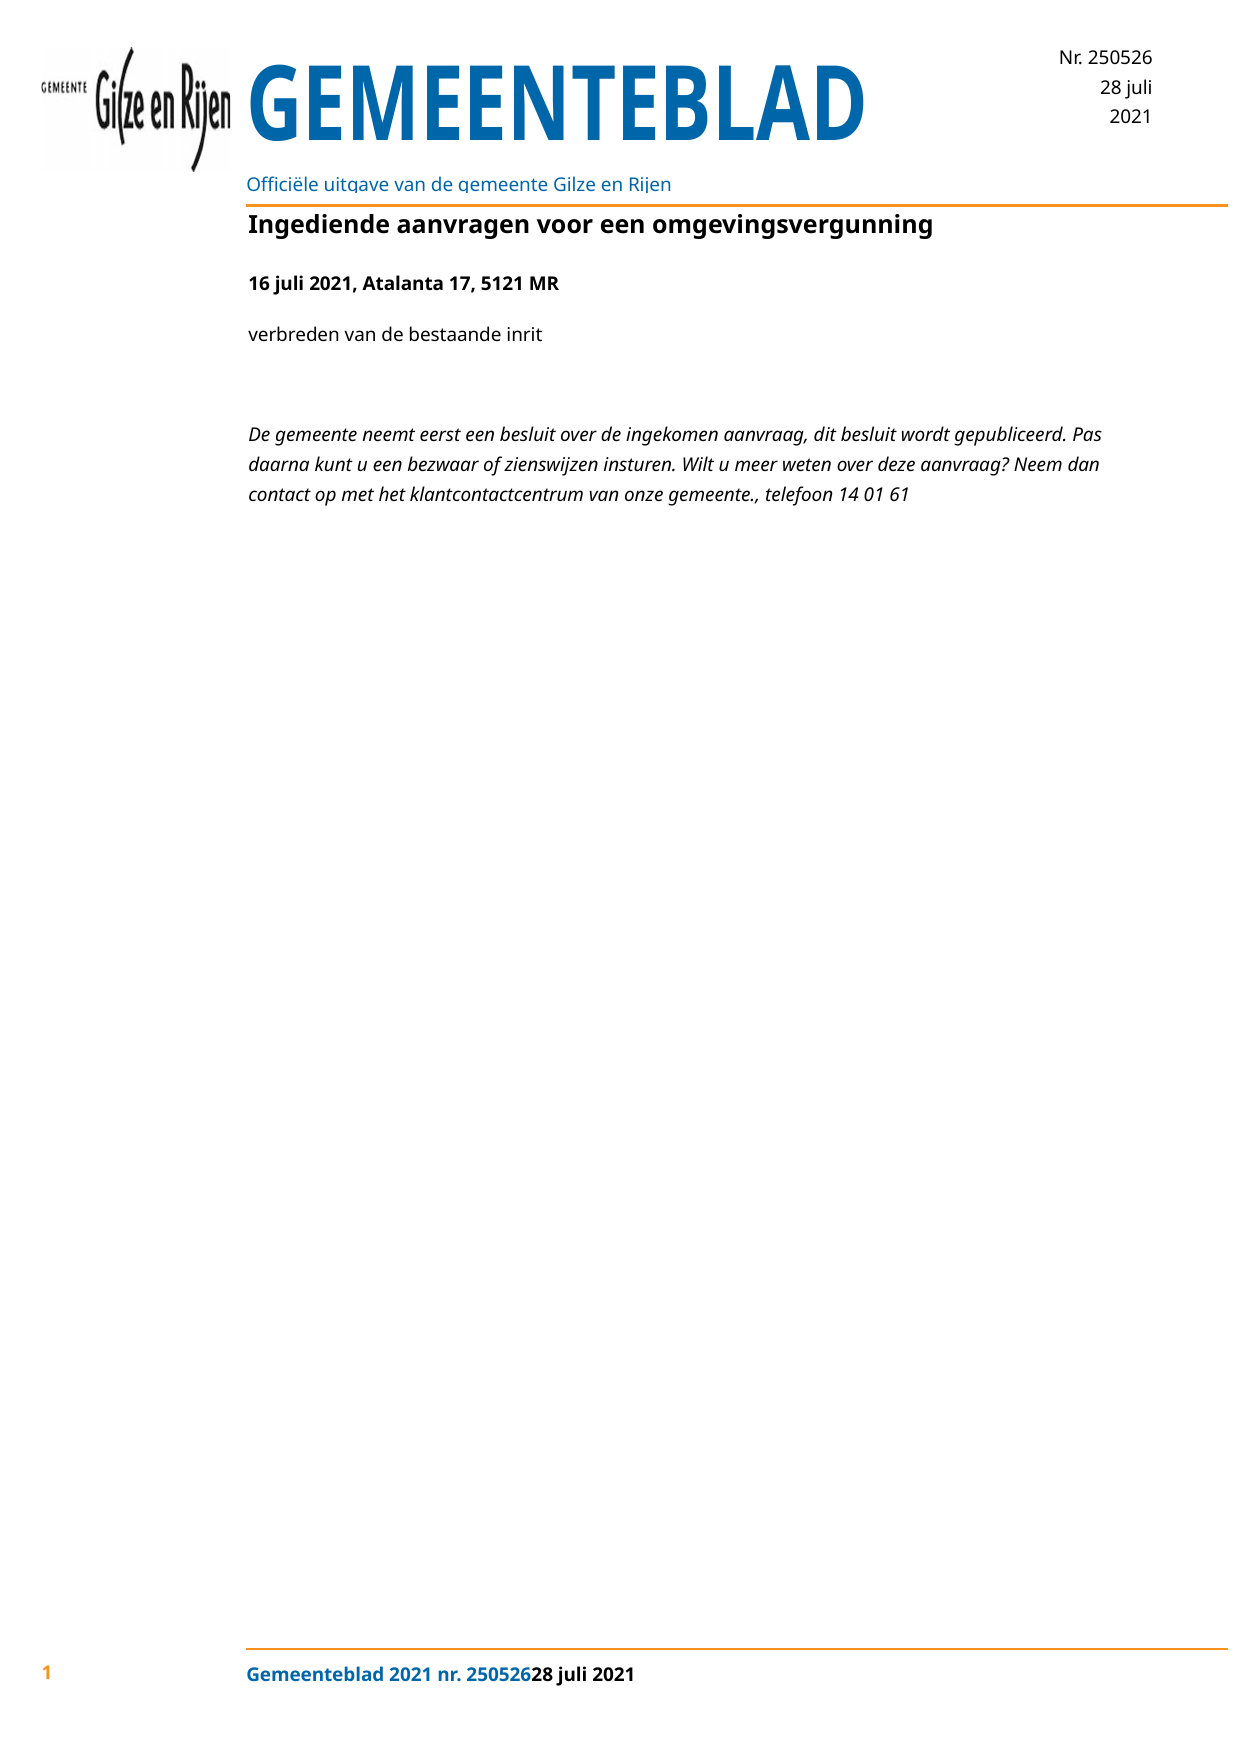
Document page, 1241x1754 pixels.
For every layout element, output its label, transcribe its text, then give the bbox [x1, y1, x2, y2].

text Ingediende aanvragen voor een omgevingsvergunning [248, 207, 1152, 241]
text De gemeente neemt eerst een besluit over de ingekomen aanvraag, dit besluit wordt gepubliceerd. Pas daarna kunt u een bezwaar of zienswijzen insturen. Wilt u meer weten over deze aanvraag? Neem dan contact op met het klantcontactcentrum van onze gemeente., telefoon 14 01 61 [248, 422, 1152, 506]
text verbreden van de bestaande inrit [248, 321, 1152, 346]
picture [41, 47, 231, 172]
text 16 juli 2021, Atalanta 17, 5121 MR [248, 270, 1152, 296]
